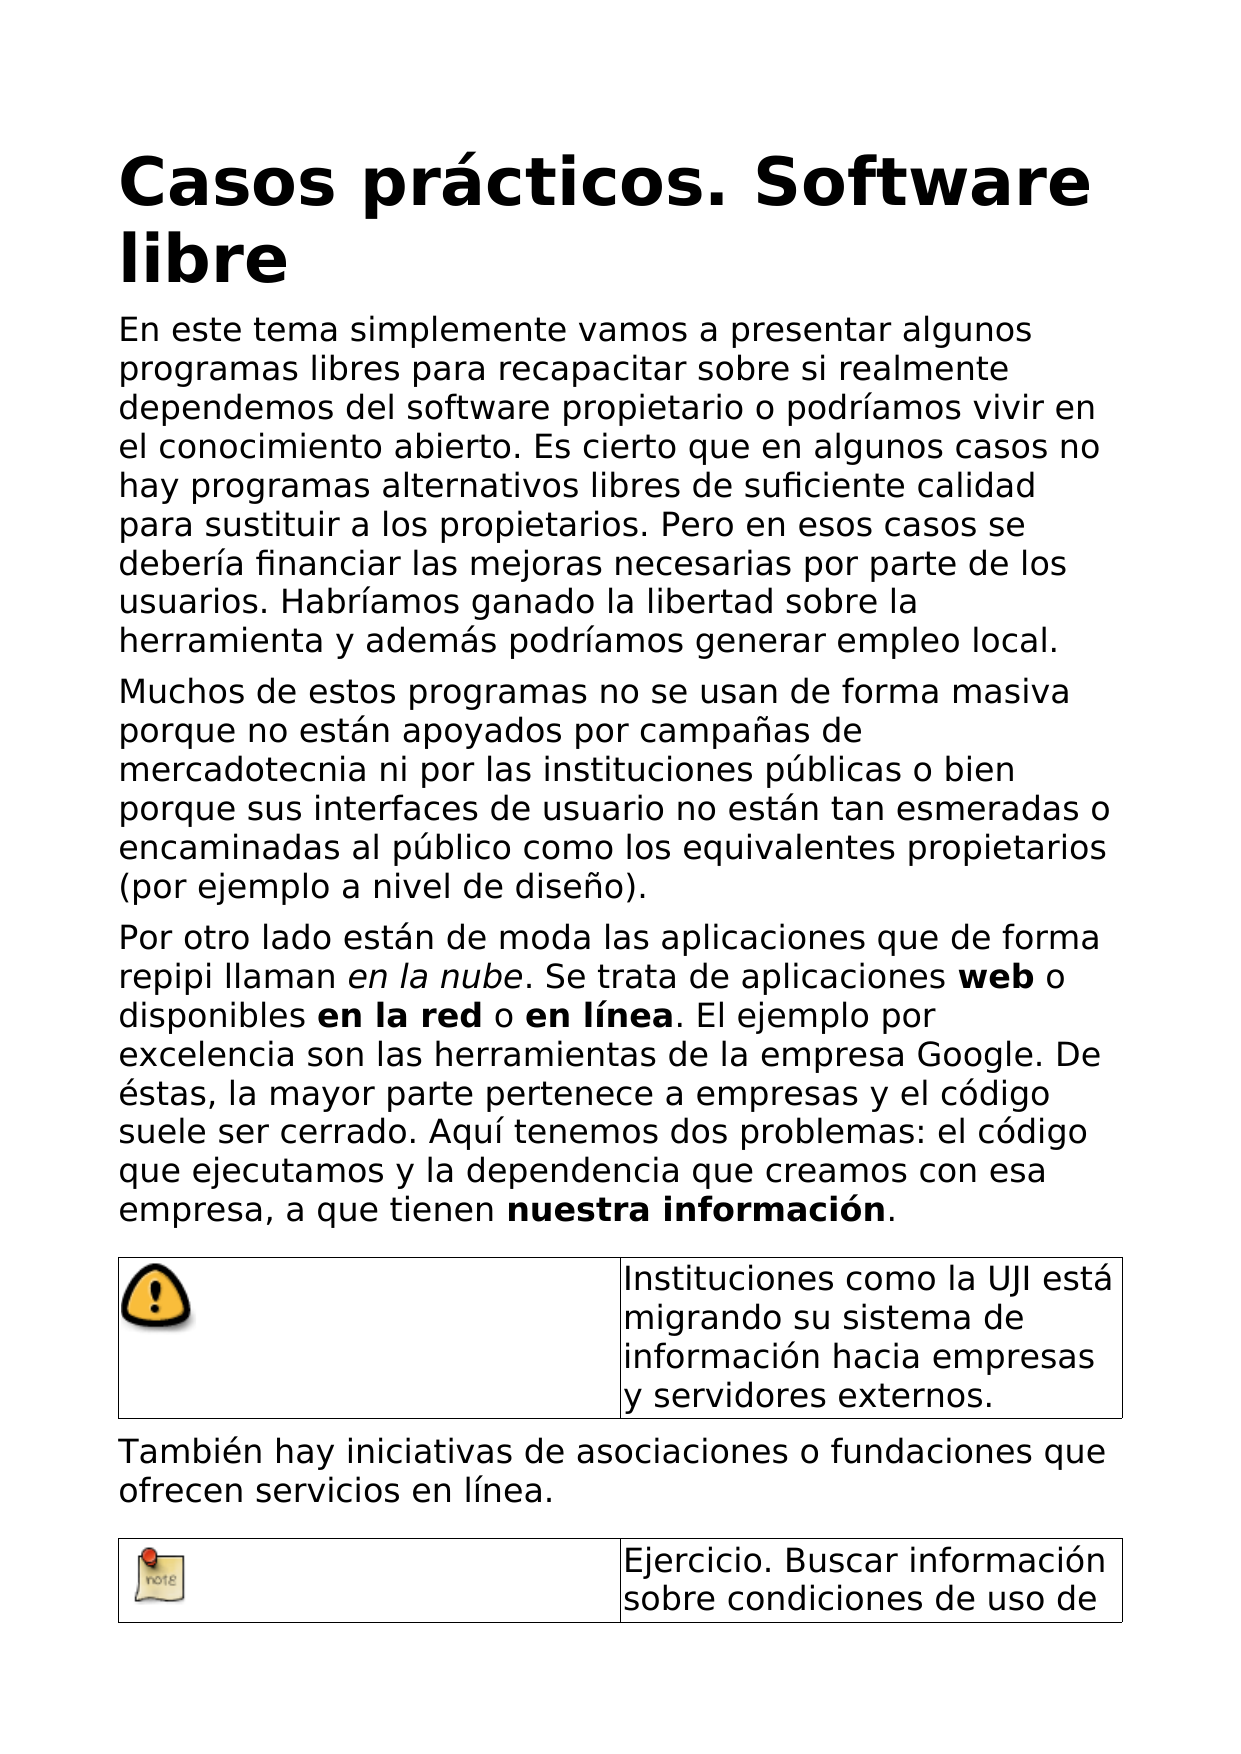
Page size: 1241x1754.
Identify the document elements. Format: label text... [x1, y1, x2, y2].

table_header Instituciones como la UJI está migrando su sistema de información hacia empresas y servidores externos. [621, 1258, 1122, 1418]
picture [121, 1541, 197, 1616]
table_header [119, 1258, 620, 1418]
text Muchos de estos programas no se usan de forma masiva porque no están apoyados por campañas de mercadotecnia ni por las instituciones públicas o bien porque sus interfaces de usuario no están tan esmeradas o encaminadas al público como los equivalentes propietarios (por ejemplo a nivel de diseño). [118, 673, 1122, 906]
text Por otro lado están de moda las aplicaciones que de forma repipi llaman en la nube. Se trata de aplicaciones web o disponibles en la red o en línea. El ejemplo por excelencia son las herramientas de la empresa Google. De éstas, la mayor parte pertenece a empresas y el código suele ser cerrado. Aquí tenemos dos problemas: el código que ejecutamos y la dependencia que creamos con esa empresa, a que tienen nuestra información. [118, 919, 1122, 1229]
text En este tema simplemente vamos a presentar algunos programas libres para recapacitar sobre si realmente dependemos del software propietario o podríamos vivir en el conocimiento abierto. Es cierto que en algunos casos no hay programas alternativos libres de suficiente calidad para sustituir a los propietarios. Pero en esos casos se debería financiar las mejoras necesarias por parte de los usuarios. Habríamos ganado la libertad sobre la herramienta y además podríamos generar empleo local. [118, 311, 1122, 661]
picture [121, 1259, 197, 1335]
text También hay iniciativas de asociaciones o fundaciones que ofrecen servicios en línea. [118, 1433, 1122, 1511]
table_header [119, 1539, 620, 1622]
table_header Ejercicio. Buscar información sobre condiciones de uso de [621, 1539, 1122, 1622]
subtitle Casos prácticos. Software libre [118, 143, 1122, 298]
